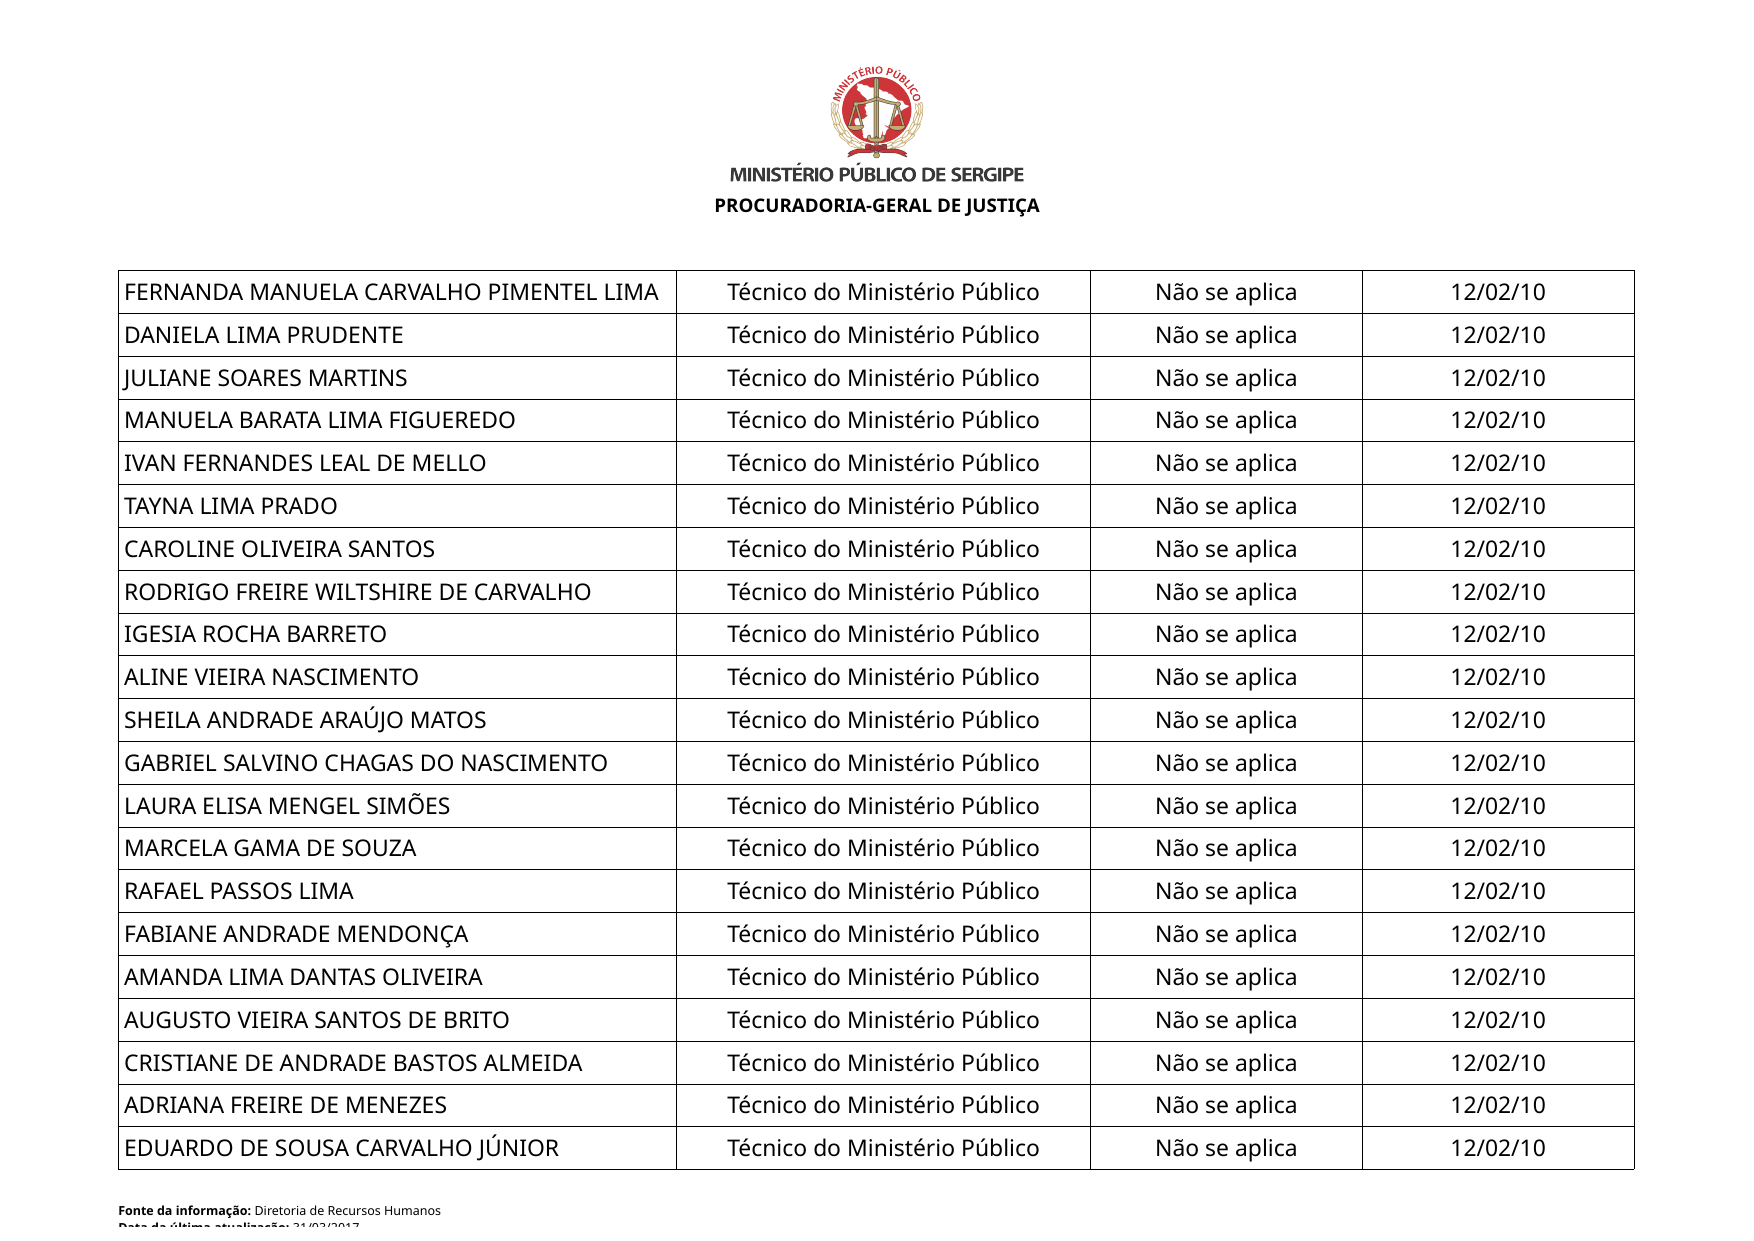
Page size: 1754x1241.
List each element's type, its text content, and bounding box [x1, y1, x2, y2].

table_cell 12/02/10 [1363, 1042, 1634, 1083]
table_cell 12/02/10 [1363, 571, 1634, 612]
table_cell Não se aplica [1091, 571, 1362, 612]
table_cell 12/02/10 [1363, 699, 1634, 741]
table_cell MANUELA BARATA LIMA FIGUEREDO [119, 400, 676, 441]
table_cell 12/02/10 [1363, 1127, 1634, 1169]
table_cell Técnico do Ministério Público [677, 956, 1090, 998]
table_cell DANIELA LIMA PRUDENTE [119, 314, 676, 356]
table_cell Não se aplica [1091, 528, 1362, 570]
table_cell Técnico do Ministério Público [677, 1085, 1090, 1126]
table_cell Não se aplica [1091, 699, 1362, 741]
table_cell GABRIEL SALVINO CHAGAS DO NASCIMENTO [119, 742, 676, 784]
table_cell Não se aplica [1091, 828, 1362, 869]
table_cell 12/02/10 [1363, 357, 1634, 398]
table_cell Técnico do Ministério Público [677, 828, 1090, 869]
table_cell Técnico do Ministério Público [677, 913, 1090, 955]
table_cell 12/02/10 [1363, 956, 1634, 998]
table_cell Técnico do Ministério Público [677, 485, 1090, 527]
table_cell Não se aplica [1091, 999, 1362, 1041]
table_cell FERNANDA MANUELA CARVALHO PIMENTEL LIMA [119, 271, 676, 313]
table_cell Técnico do Ministério Público [677, 400, 1090, 441]
table_cell 12/02/10 [1363, 442, 1634, 484]
table_cell ADRIANA FREIRE DE MENEZES [119, 1085, 676, 1126]
picture [730, 66, 1024, 185]
table_cell MARCELA GAMA DE SOUZA [119, 828, 676, 869]
table_cell Não se aplica [1091, 1042, 1362, 1083]
table_cell 12/02/10 [1363, 870, 1634, 912]
table_cell Técnico do Ministério Público [677, 742, 1090, 784]
table_cell Técnico do Ministério Público [677, 571, 1090, 612]
table_cell Técnico do Ministério Público [677, 314, 1090, 356]
table_cell 12/02/10 [1363, 999, 1634, 1041]
table_cell 12/02/10 [1363, 1085, 1634, 1126]
table_cell TAYNA LIMA PRADO [119, 485, 676, 527]
table_cell 12/02/10 [1363, 785, 1634, 827]
table_cell Não se aplica [1091, 485, 1362, 527]
table_cell ALINE VIEIRA NASCIMENTO [119, 656, 676, 698]
table_cell 12/02/10 [1363, 400, 1634, 441]
table_cell IVAN FERNANDES LEAL DE MELLO [119, 442, 676, 484]
table_cell Técnico do Ministério Público [677, 528, 1090, 570]
table_cell LAURA ELISA MENGEL SIMÕES [119, 785, 676, 827]
table_cell Não se aplica [1091, 785, 1362, 827]
table_cell CAROLINE OLIVEIRA SANTOS [119, 528, 676, 570]
table_cell Não se aplica [1091, 314, 1362, 356]
table_cell Não se aplica [1091, 442, 1362, 484]
table_cell 12/02/10 [1363, 314, 1634, 356]
table_cell RODRIGO FREIRE WILTSHIRE DE CARVALHO [119, 571, 676, 612]
table_cell Técnico do Ministério Público [677, 271, 1090, 313]
table_cell Técnico do Ministério Público [677, 1127, 1090, 1169]
table_cell 12/02/10 [1363, 271, 1634, 313]
table_cell Não se aplica [1091, 1085, 1362, 1126]
table_cell Técnico do Ministério Público [677, 614, 1090, 655]
table_cell Técnico do Ministério Público [677, 999, 1090, 1041]
table_cell EDUARDO DE SOUSA CARVALHO JÚNIOR [119, 1127, 676, 1169]
table_cell Não se aplica [1091, 1127, 1362, 1169]
table_cell Não se aplica [1091, 870, 1362, 912]
table_cell CRISTIANE DE ANDRADE BASTOS ALMEIDA [119, 1042, 676, 1083]
table_cell RAFAEL PASSOS LIMA [119, 870, 676, 912]
table_cell 12/02/10 [1363, 485, 1634, 527]
table_cell Técnico do Ministério Público [677, 442, 1090, 484]
table_cell Técnico do Ministério Público [677, 1042, 1090, 1083]
table_cell Técnico do Ministério Público [677, 870, 1090, 912]
table_cell Não se aplica [1091, 956, 1362, 998]
table_cell 12/02/10 [1363, 614, 1634, 655]
table_cell Não se aplica [1091, 400, 1362, 441]
table_cell Técnico do Ministério Público [677, 785, 1090, 827]
table_cell AMANDA LIMA DANTAS OLIVEIRA [119, 956, 676, 998]
table_cell Não se aplica [1091, 271, 1362, 313]
table_cell 12/02/10 [1363, 528, 1634, 570]
table_cell SHEILA ANDRADE ARAÚJO MATOS [119, 699, 676, 741]
table_cell Não se aplica [1091, 357, 1362, 398]
table_cell Técnico do Ministério Público [677, 699, 1090, 741]
table_cell Técnico do Ministério Público [677, 656, 1090, 698]
table_cell 12/02/10 [1363, 656, 1634, 698]
table_cell Técnico do Ministério Público [677, 357, 1090, 398]
table_cell JULIANE SOARES MARTINS [119, 357, 676, 398]
table_cell Não se aplica [1091, 614, 1362, 655]
table_cell IGESIA ROCHA BARRETO [119, 614, 676, 655]
table_cell Não se aplica [1091, 913, 1362, 955]
table_cell FABIANE ANDRADE MENDONÇA [119, 913, 676, 955]
table_cell Não se aplica [1091, 656, 1362, 698]
table_cell AUGUSTO VIEIRA SANTOS DE BRITO [119, 999, 676, 1041]
table_cell Não se aplica [1091, 742, 1362, 784]
table_cell 12/02/10 [1363, 913, 1634, 955]
table_cell 12/02/10 [1363, 742, 1634, 784]
table_cell 12/02/10 [1363, 828, 1634, 869]
